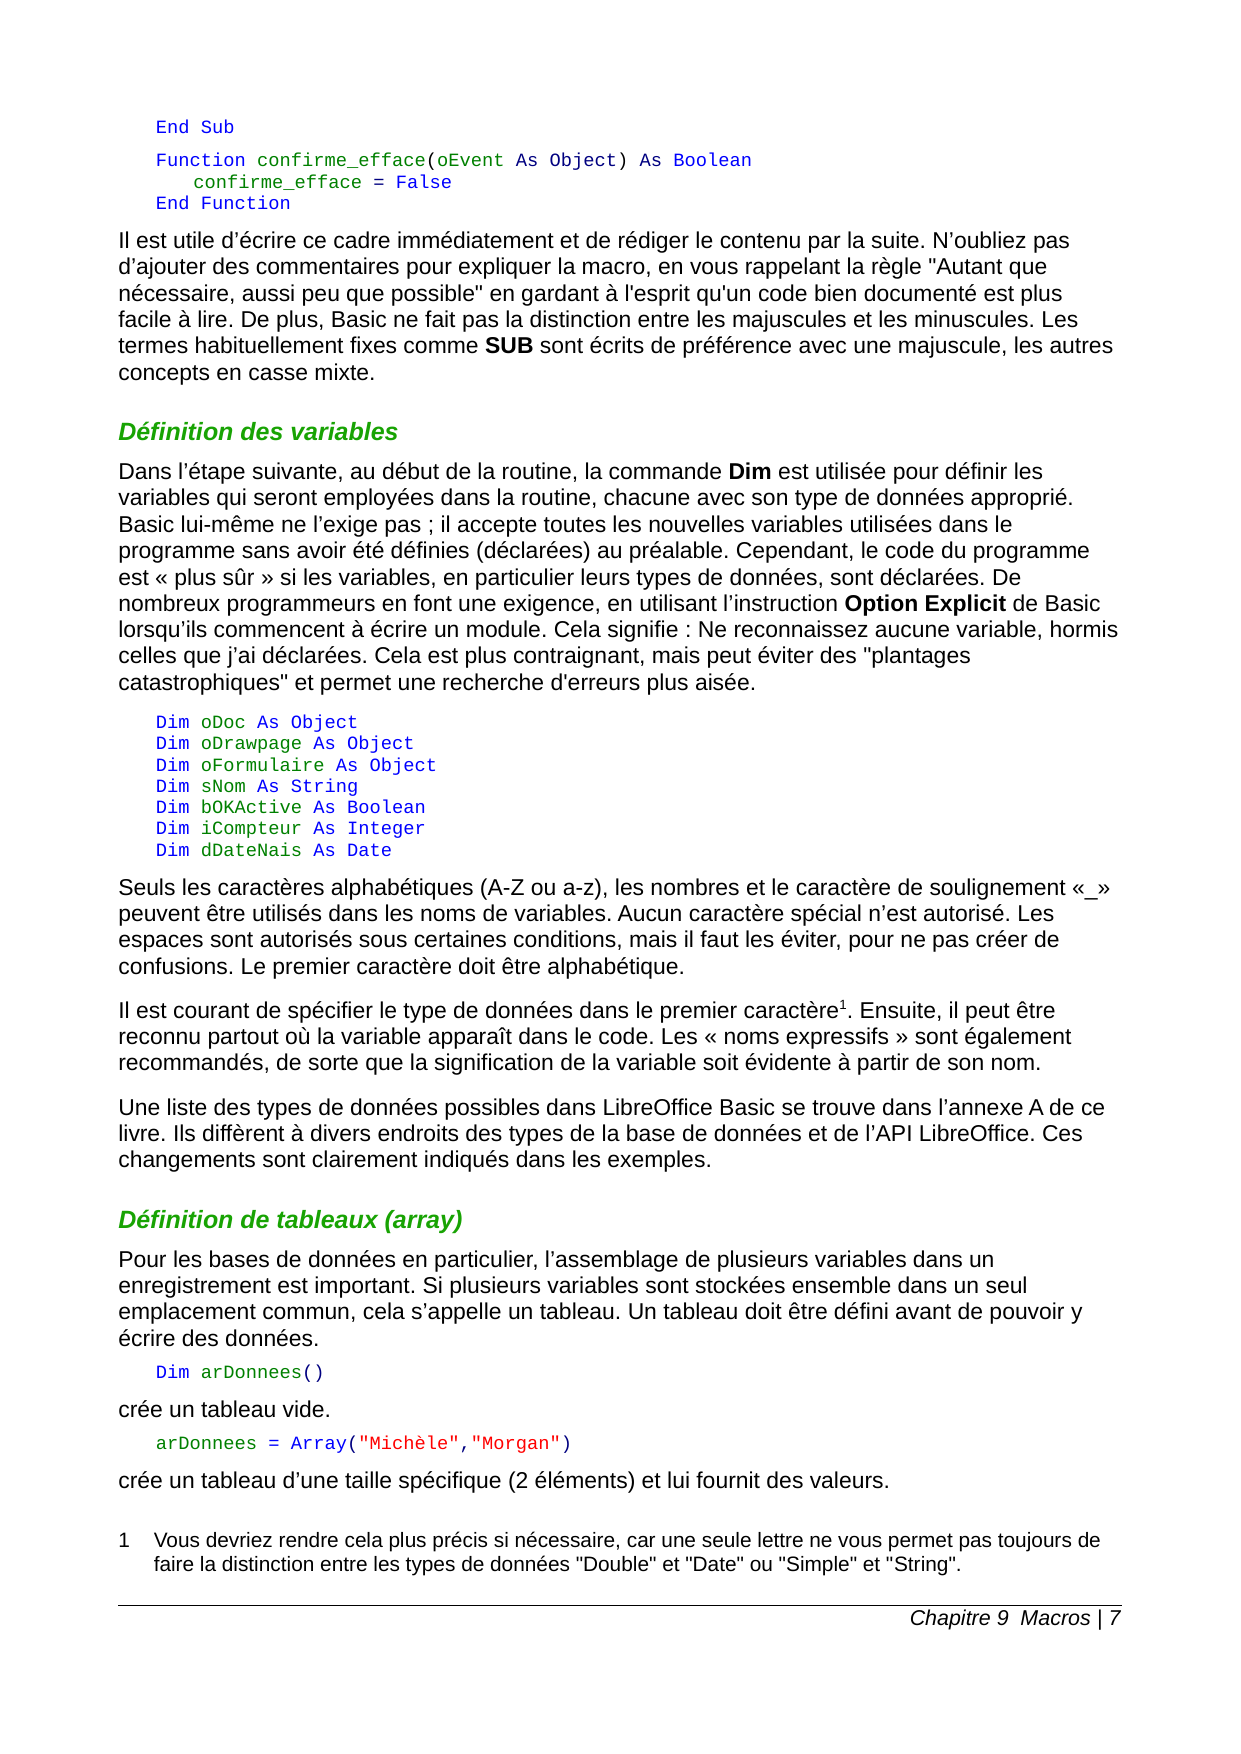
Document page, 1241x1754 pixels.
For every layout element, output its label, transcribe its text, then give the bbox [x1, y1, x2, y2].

text crée un tableau d’une taille spécifique (2 éléments) et lui fournit des valeurs. [118, 1467, 1122, 1493]
text End Sub [156, 118, 1122, 139]
text Dim sNom As String [156, 777, 1122, 798]
text Pour les bases de données en particulier, l’assemblage de plusieurs variables dans un enregistrement est important. Si plusieurs variables sont stockées ensemble dans un seul emplacement commun, cela s’appelle un tableau. Un tableau doit être défini avant de pouvoir y écrire des données. [118, 1246, 1122, 1351]
text Il est utile d’écrire ce cadre immédiatement et de rédiger le contenu par la suite. N’oubliez pas d’ajouter des commentaires pour expliquer la macro, en vous rappelant la règle "Autant que nécessaire, aussi peu que possible" en gardant à l'esprit qu'un code bien documenté est plus facile à lire. De plus, Basic ne fait pas la distinction entre les majuscules et les minuscules. Les termes habituellement fixes comme SUB sont écrits de préférence avec une majuscule, les autres concepts en casse mixte. [118, 227, 1122, 385]
text Function confirme_efface(oEvent As Object) As Boolean [156, 151, 1122, 172]
text Dim dDateNais As Date [156, 840, 1122, 862]
text Seuls les caractères alphabétiques (A-Z ou a-z), les nombres et le caractère de soulignement «_» peuvent être utilisés dans les noms de variables. Aucun caractère spécial n’est autorisé. Les espaces sont autorisés sous certaines conditions, mais il faut les éviter, pour ne pas créer de confusions. Le premier caractère doit être alphabétique. [118, 873, 1122, 979]
text Une liste des types de données possibles dans LibreOffice Basic se trouve dans l’annexe A de ce livre. Ils diffèrent à divers endroits des types de la base de données et de l’API LibreOffice. Ces changements sont clairement indiqués dans les exemples. [118, 1093, 1122, 1172]
text Dim oDrawpage As Object [156, 734, 1122, 755]
text Dim iCompteur As Integer [156, 819, 1122, 840]
text confirme_efface = False [156, 172, 1122, 194]
subtitle Définition des variables [118, 417, 1122, 446]
text Dim bOKActive As Boolean [156, 798, 1122, 819]
text arDonnees = Array("Michèle","Morgan") [156, 1434, 1122, 1455]
subtitle Définition de tableaux (array) [118, 1205, 1122, 1234]
text Dans l’étape suivante, au début de la routine, la commande Dim est utilisée pour définir les variables qui seront employées dans la routine, chacune avec son type de données approprié. Basic lui-même ne l’exige pas ; il accepte toutes les nouvelles variables utilisées dans le programme sans avoir été définies (déclarées) au préalable. Cependant, le code du programme est « plus sûr » si les variables, en particulier leurs types de données, sont déclarées. De nombreux programmeurs en font une exigence, en utilisant l’instruction Option Explicit de Basic lorsqu’ils commencent à écrire un module. Cela signifie : Ne reconnaissez aucune variable, hormis celles que j’ai déclarées. Cela est plus contraignant, mais peut éviter des "plantages catastrophiques" et permet une recherche d'erreurs plus aisée. [118, 458, 1122, 695]
text Dim oDoc As Object [156, 713, 1122, 734]
text Dim oFormulaire As Object [156, 755, 1122, 777]
text End Function [156, 194, 1122, 215]
text Vous devriez rendre cela plus précis si nécessaire, car une seule lettre ne vous permet pas toujours de faire la distinction entre les types de données "Double" et "Date" ou "Simple" et "String". [118, 1528, 1122, 1576]
text crée un tableau vide. [118, 1396, 1122, 1422]
text Il est courant de spécifier le type de données dans le premier caractère. Ensuite, il peut être reconnu partout où la variable apparaît dans le code. Les « noms expressifs » sont également recommandés, de sorte que la signification de la variable soit évidente à partir de son nom. [118, 997, 1122, 1076]
text Dim arDonnees() [156, 1363, 1122, 1384]
